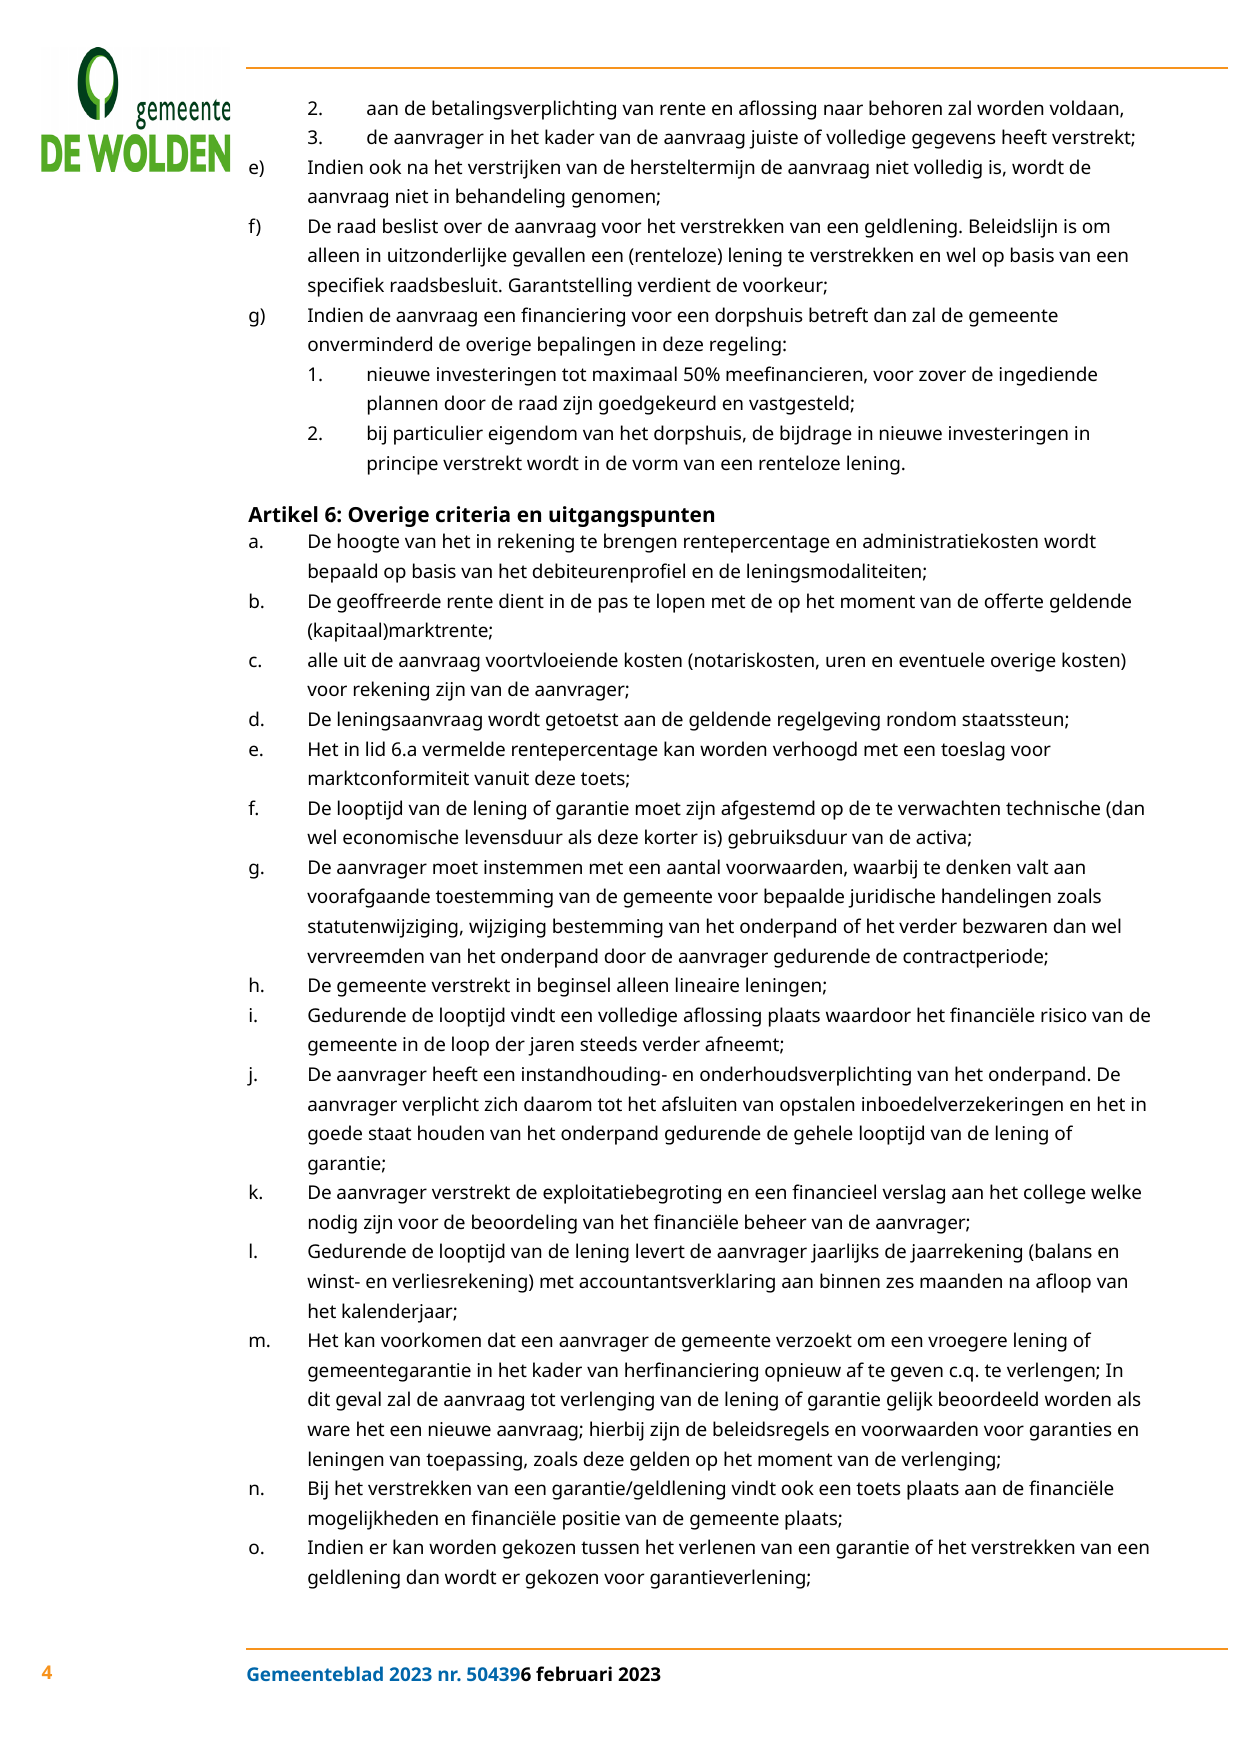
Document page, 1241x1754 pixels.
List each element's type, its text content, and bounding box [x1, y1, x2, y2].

list Gedurende de looptijd vindt een volledige aflossing plaats waardoor het financiële risico van de gemeente in de loop der jaren steeds verder afneemt; [248, 1002, 1152, 1057]
list Het in lid 6.a vermelde rentepercentage kan worden verhoogd met een toeslag voor marktconformiteit vanuit deze toets; [248, 736, 1152, 791]
list De gemeente verstrekt in beginsel alleen lineaire leningen; [248, 972, 1152, 998]
list De hoogte van het in rekening te brengen rentepercentage en administratiekosten wordt bepaald op basis van het debiteurenprofiel en de leningsmodaliteiten; [248, 529, 1152, 584]
list De leningsaanvraag wordt getoetst aan de geldende regelgeving rondom staatssteun; [248, 706, 1152, 732]
list Indien ook na het verstrijken van de hersteltermijn de aanvraag niet volledig is, wordt de aanvraag niet in behandeling genomen; [248, 154, 1152, 209]
list Bij het verstrekken van een garantie/geldlening vindt ook een toets plaats aan de financiële mogelijkheden en financiële positie van de gemeente plaats; [248, 1475, 1152, 1531]
list De aanvrager verstrekt de exploitatiebegroting en een financieel verslag aan het college welke nodig zijn voor de beoordeling van het financiële beheer van de aanvrager; [248, 1179, 1152, 1235]
list aan de betalingsverplichting van rente en aflossing naar behoren zal worden voldaan, [307, 95, 1152, 121]
list De geoffreerde rente dient in de pas te lopen met de op het moment van de offerte geldende (kapitaal)marktrente; [248, 588, 1152, 643]
list Gedurende de looptijd van de lening levert de aanvrager jaarlijks de jaarrekening (balans en winst- en verliesrekening) met accountantsverklaring aan binnen zes maanden na afloop van het kalenderjaar; [248, 1239, 1152, 1323]
text Artikel 6: Overige criteria en uitgangspunten [248, 500, 1152, 529]
list Indien de aanvraag een financiering voor een dorpshuis betreft dan zal de gemeente onverminderd de overige bepalingen in deze regeling: [248, 302, 1152, 357]
picture [41, 47, 231, 172]
list bij particulier eigendom van het dorpshuis, de bijdrage in nieuwe investeringen in principe verstrekt wordt in de vorm van een renteloze lening. [307, 420, 1152, 476]
list De aanvrager heeft een instandhouding- en onderhoudsverplichting van het onderpand. De aanvrager verplicht zich daarom tot het afsluiten van opstalen inboedelverzekeringen en het in goede staat houden van het onderpand gedurende de gehele looptijd van de lening of garantie; [248, 1061, 1152, 1176]
list De aanvrager moet instemmen met een aantal voorwaarden, waarbij te denken valt aan voorafgaande toestemming van de gemeente voor bepaalde juridische handelingen zoals statutenwijziging, wijziging bestemming van het onderpand of het verder bezwaren dan wel vervreemden van het onderpand door de aanvrager gedurende de contractperiode; [248, 854, 1152, 968]
list nieuwe investeringen tot maximaal 50% meefinancieren, voor zover de ingediende plannen door de raad zijn goedgekeurd en vastgesteld; [307, 361, 1152, 416]
list Indien er kan worden gekozen tussen het verlenen van een garantie of het verstrekken van een geldlening dan wordt er gekozen voor garantieverlening; [248, 1534, 1152, 1590]
list De raad beslist over de aanvraag voor het verstrekken van een geldlening. Beleidslijn is om alleen in uitzonderlijke gevallen een (renteloze) lening te verstrekken en wel op basis van een specifiek raadsbesluit. Garantstelling verdient de voorkeur; [248, 213, 1152, 298]
list Het kan voorkomen dat een aanvrager de gemeente verzoekt om een vroegere lening of gemeentegarantie in het kader van herfinanciering opnieuw af te geven c.q. te verlengen; In dit geval zal de aanvraag tot verlenging van de lening of garantie gelijk beoordeeld worden als ware het een nieuwe aanvraag; hierbij zijn de beleidsregels en voorwaarden voor garanties en leningen van toepassing, zoals deze gelden op het moment van de verlenging; [248, 1327, 1152, 1471]
list de aanvrager in het kader van de aanvraag juiste of volledige gegevens heeft verstrekt; [307, 124, 1152, 150]
list De looptijd van de lening of garantie moet zijn afgestemd op de te verwachten technische (dan wel economische levensduur als deze korter is) gebruiksduur van de activa; [248, 795, 1152, 850]
list alle uit de aanvraag voortvloeiende kosten (notariskosten, uren en eventuele overige kosten) voor rekening zijn van de aanvrager; [248, 647, 1152, 702]
